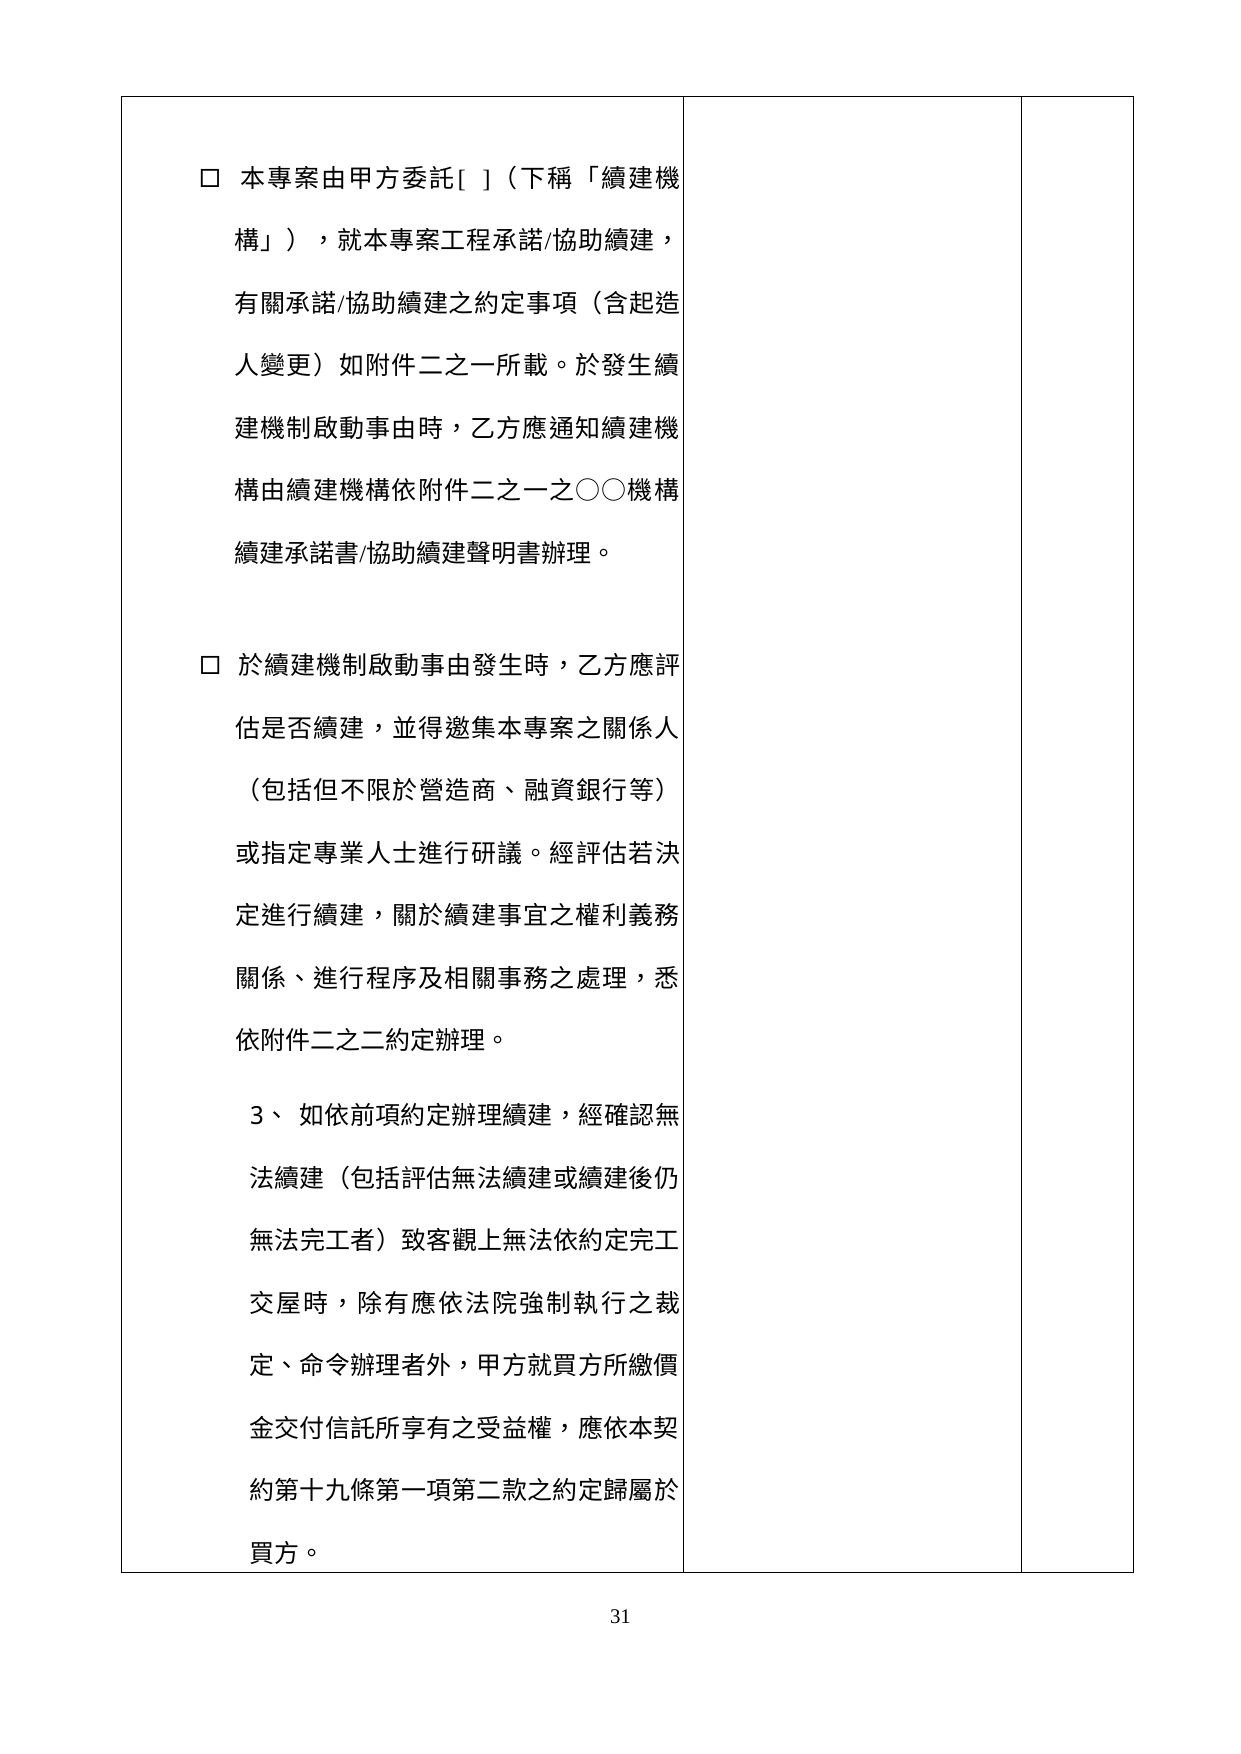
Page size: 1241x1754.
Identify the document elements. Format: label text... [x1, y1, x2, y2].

table_cell [1022, 97, 1133, 1572]
table_cell [684, 97, 1021, 1572]
table_cell  本專案由甲方委託[ ]（下稱「續建機構」），就本專案工程承諾/協助續建，有關承諾/協助續建之約定事項（含起造人變更）如附件二之一所載。於發生續建機制啟動事由時，乙方應通知續建機構由續建機構依附件二之一之○○機構續建承諾書/協助續建聲明書辦理。  於續建機制啟動事由發生時，乙方應評估是否續建，並得邀集本專案之關係人（包括但不限於營造商、融資銀行等）或指定專業人士進行研議。經評估若決定進行續建，關於續建事宜之權利義務關係、進行程序及相關事務之處理，悉依附件二之二約定辦理。 如依前項約定辦理續建，經確認無法續建（包括評估無法續建或續建後仍無法完工者）致客觀上無法依約定完工交屋時，除有應依法院強制執行之裁定、命令辦理者外，甲方就買方所繳價金交付信託所享有之受益權，應依本契約第十九條第一項第二款之約定歸屬於買方。 [122, 97, 683, 1572]
